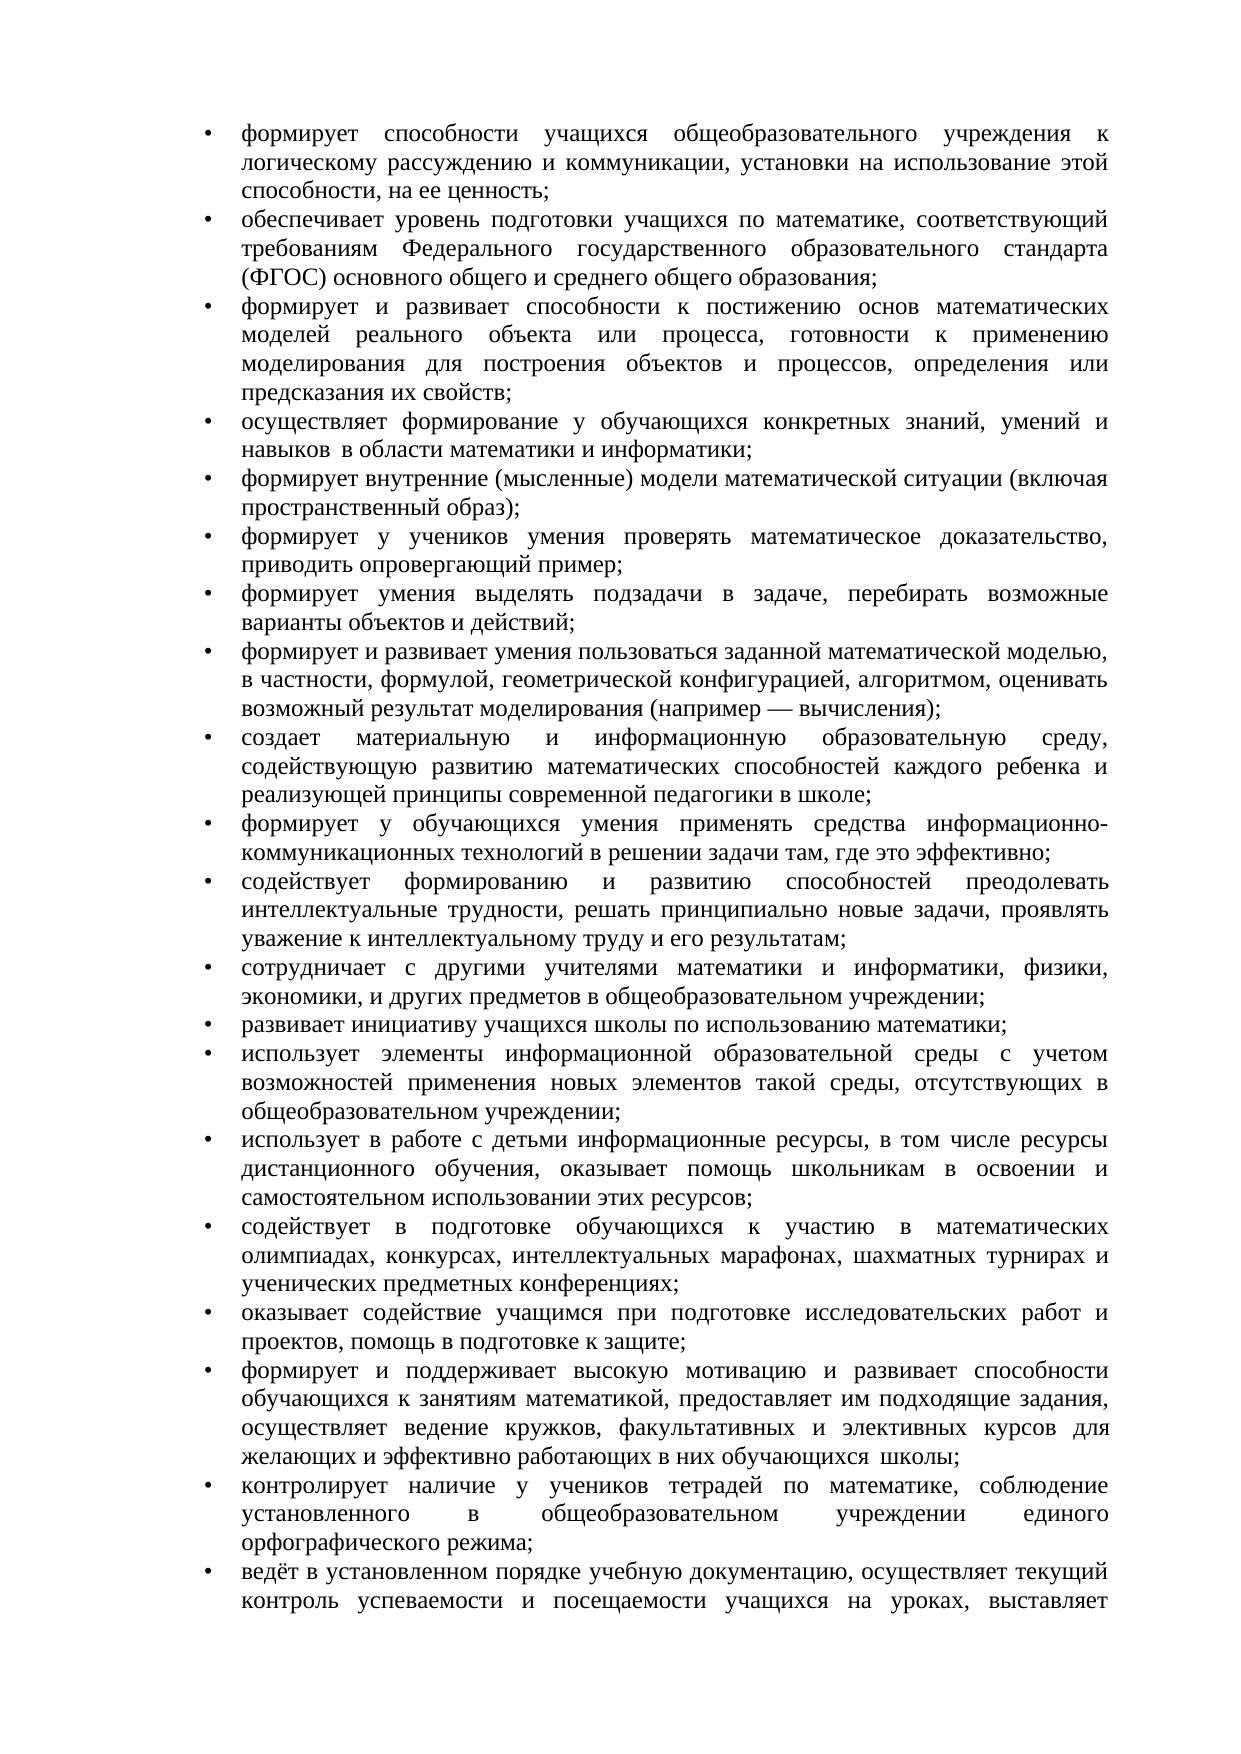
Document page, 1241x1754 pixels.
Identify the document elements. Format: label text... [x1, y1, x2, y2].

list обеспечивает уровень подготовки учащихся по математике, соответствующий требованиям Федерального государственного образовательного стандарта (ФГОС) основного общего и среднего общего образования; [203, 204, 1109, 291]
list осуществляет формирование у обучающихся конкретных знаний, умений и навыков в области математики и информатики; [203, 406, 1109, 463]
list формирует у обучающихся умения применять средства информационно- коммуникационных технологий в решении задачи там, где это эффективно; [203, 808, 1109, 866]
list создает материальную и информационную образовательную среду, содействующую развитию математических способностей каждого ребенка и реализующей принципы современной педагогики в школе; [203, 722, 1108, 808]
list формирует способности учащихся общеобразовательного учреждения к логическому рассуждению и коммуникации, установки на использование этой способности, на ее ценность; [203, 118, 1109, 204]
list формирует внутренние (мысленные) модели математической ситуации (включая пространственный образ); [203, 463, 1109, 521]
list формирует и поддерживает высокую мотивацию и развивает способности обучающихся к занятиям математикой, предоставляет им подходящие задания, осуществляет ведение кружков, факультативных и элективных курсов для желающих и эффективно работающих в них обучающихся школы; [203, 1355, 1110, 1470]
list использует в работе с детьми информационные ресурсы, в том числе ресурсы дистанционного обучения, оказывает помощь школьникам в освоении и самостоятельном использовании этих ресурсов; [203, 1124, 1109, 1211]
list развивает инициативу учащихся школы по использованию математики; [203, 1009, 1122, 1038]
list формирует и развивает способности к постижению основ математических моделей реального объекта или процесса, готовности к применению моделирования для построения объектов и процессов, определения или предсказания их свойств; [203, 291, 1110, 406]
list формирует у учеников умения проверять математическое доказательство, приводить опровергающий пример; [203, 521, 1109, 578]
list использует элементы информационной образовательной среды с учетом возможностей применения новых элементов такой среды, отсутствующих в общеобразовательном учреждении; [203, 1038, 1109, 1124]
list сотрудничает с другими учителями математики и информатики, физики, экономики, и других предметов в общеобразовательном учреждении; [203, 952, 1109, 1009]
list содействует в подготовке обучающихся к участию в математических олимпиадах, конкурсах, интеллектуальных марафонах, шахматных турнирах и ученических предметных конференциях; [203, 1211, 1109, 1297]
list формирует умения выделять подзадачи в задаче, перебирать возможные варианты объектов и действий; [203, 578, 1109, 636]
list ведёт в установленном порядке учебную документацию, осуществляет текущий контроль успеваемости и посещаемости учащихся на уроках, выставляет [203, 1556, 1108, 1613]
list оказывает содействие учащимся при подготовке исследовательских работ и проектов, помощь в подготовке к защите; [203, 1297, 1110, 1355]
list формирует и развивает умения пользоваться заданной математической моделью, в частности, формулой, геометрической конфигурацией, алгоритмом, оценивать возможный результат моделирования (например — вычисления); [203, 636, 1108, 722]
list контролирует наличие у учеников тетрадей по математике, соблюдение установленного в общеобразовательном учреждении единого орфографического режима; [203, 1470, 1109, 1556]
list содействует формированию и развитию способностей преодолевать интеллектуальные трудности, решать принципиально новые задачи, проявлять уважение к интеллектуальному труду и его результатам; [203, 866, 1110, 952]
